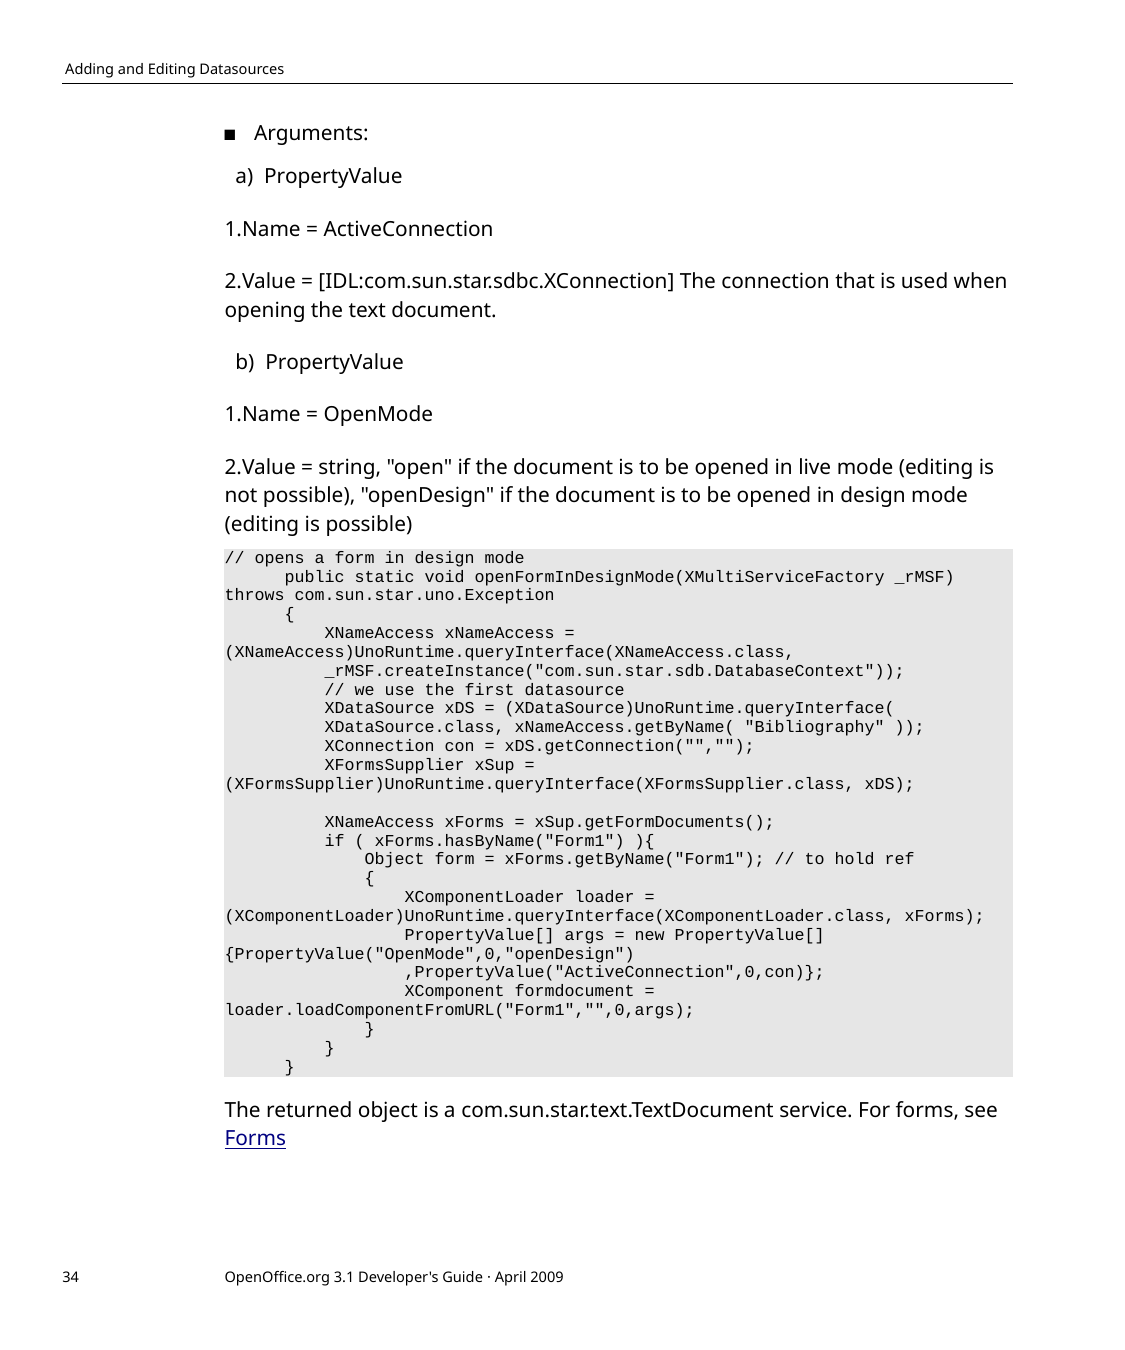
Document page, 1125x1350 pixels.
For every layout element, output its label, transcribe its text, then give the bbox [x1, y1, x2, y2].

list Name = ActiveConnection [224, 214, 1013, 242]
list Value = string, "open" if the document is to be opened in live mode (editing is not possible), "openDesign" if the document is to be opened in design mode (editing is possible) [224, 452, 1013, 537]
list PropertyValue [224, 162, 1013, 190]
text The returned object is a com.sun.star.text.TextDocument service. For forms, see Forms [224, 1095, 1013, 1152]
text // opens a form in design mode public static void openFormInDesignMode(XMultiServiceFactory _rMSF) throws com.sun.star.uno.Exception { XNameAccess xNameAccess = (XNameAccess)UnoRuntime.queryInterface(XNameAccess.class, _rMSF.createInstance("com.sun.star.sdb.DatabaseContext")); // we use the first datasource XDataSource xDS = (XDataSource)UnoRuntime.queryInterface( XDataSource.class, xNameAccess.getByName( "Bibliography" )); XConnection con = xDS.getConnection("",""); XFormsSupplier xSup = (XFormsSupplier)UnoRuntime.queryInterface(XFormsSupplier.class, xDS); XNameAccess xForms = xSup.getFormDocuments(); if ( xForms.hasByName("Form1") ){ Object form = xForms.getByName("Form1"); // to hold ref { XComponentLoader loader = (XComponentLoader)UnoRuntime.queryInterface(XComponentLoader.class, xForms); PropertyValue[] args = new PropertyValue[]{PropertyValue("OpenMode",0,"openDesign") ,PropertyValue("ActiveConnection",0,con)}; XComponent formdocument = loader.loadComponentFromURL("Form1","",0,args); } } } [224, 549, 1013, 1077]
list Name = OpenMode [224, 399, 1013, 428]
list PropertyValue [224, 347, 1013, 376]
list Arguments: [224, 118, 1013, 147]
list Value = [IDL:com.sun.star.sdbc.XConnection] The connection that is used when opening the text document. [224, 266, 1013, 323]
